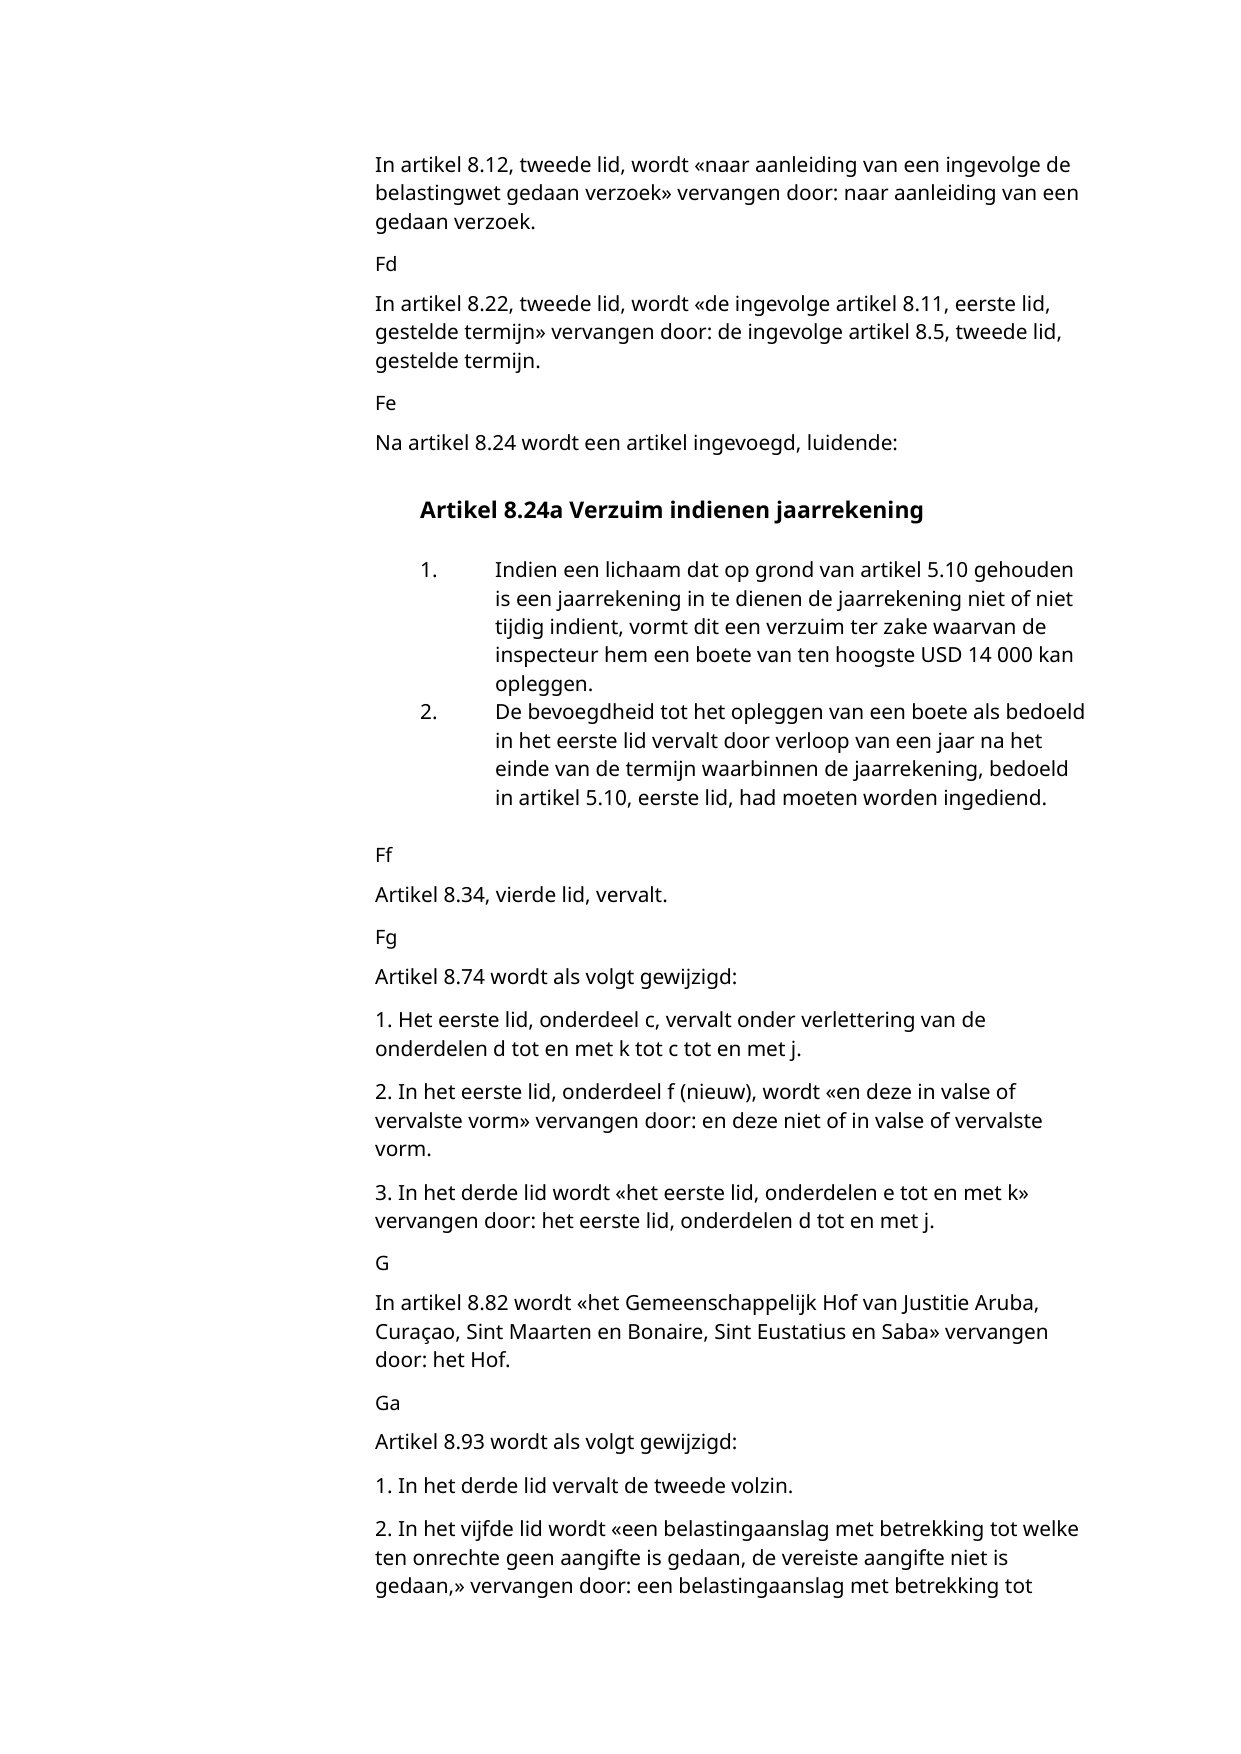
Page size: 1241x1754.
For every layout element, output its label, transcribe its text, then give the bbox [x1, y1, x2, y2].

text In artikel 8.82 wordt «het Gemeenschappelijk Hof van Justitie Aruba, Curaçao, Sint Maarten en Bonaire, Sint Eustatius en Saba» vervangen door: het Hof. [375, 1288, 1090, 1374]
text In artikel 8.12, tweede lid, wordt «naar aanleiding van een ingevolge de belastingwet gedaan verzoek» vervangen door: naar aanleiding van een gedaan verzoek. [375, 150, 1090, 235]
text 2. In het eerste lid, onderdeel f (nieuw), wordt «en deze in valse of vervalste vorm» vervangen door: en deze niet of in valse of vervalste vorm. [375, 1077, 1090, 1163]
text In artikel 8.22, tweede lid, wordt «de ingevolge artikel 8.11, eerste lid, gestelde termijn» vervangen door: de ingevolge artikel 8.5, tweede lid, gestelde termijn. [375, 289, 1090, 374]
text 3. In het derde lid wordt «het eerste lid, onderdelen e tot en met k» vervangen door: het eerste lid, onderdelen d tot en met j. [375, 1178, 1090, 1235]
text Artikel 8.93 wordt als volgt gewijzigd: [375, 1427, 1090, 1456]
text Ga [375, 1389, 1090, 1416]
subtitle Artikel 8.24a Verzuim indienen jaarrekening [420, 494, 1090, 525]
text Fe [375, 389, 1090, 416]
text Na artikel 8.24 wordt een artikel ingevoegd, luidende: [375, 428, 1090, 457]
text Ff [375, 841, 1090, 868]
text G [375, 1250, 1090, 1277]
list De bevoegdheid tot het opleggen van een boete als bedoeld in het eerste lid vervalt door verloop van een jaar na het einde van de termijn waarbinnen de jaarrekening, bedoeld in artikel 5.10, eerste lid, had moeten worden ingediend. [420, 697, 1090, 811]
text 1. In het derde lid vervalt de tweede volzin. [375, 1471, 1090, 1499]
text Artikel 8.74 wordt als volgt gewijzigd: [375, 962, 1090, 991]
text Fg [375, 923, 1090, 950]
text 2. In het vijfde lid wordt «een belastingaanslag met betrekking tot welke ten onrechte geen aangifte is gedaan, de vereiste aangifte niet is gedaan,» vervangen door: een belastingaanslag met betrekking tot [375, 1514, 1090, 1600]
list Indien een lichaam dat op grond van artikel 5.10 gehouden is een jaarrekening in te dienen de jaarrekening niet of niet tijdig indient, vormt dit een verzuim ter zake waarvan de inspecteur hem een boete van ten hoogste USD 14 000 kan opleggen. [420, 555, 1090, 697]
text Artikel 8.34, vierde lid, vervalt. [375, 880, 1090, 908]
text Fd [375, 250, 1090, 277]
text 1. Het eerste lid, onderdeel c, vervalt onder verlettering van de onderdelen d tot en met k tot c tot en met j. [375, 1006, 1090, 1062]
